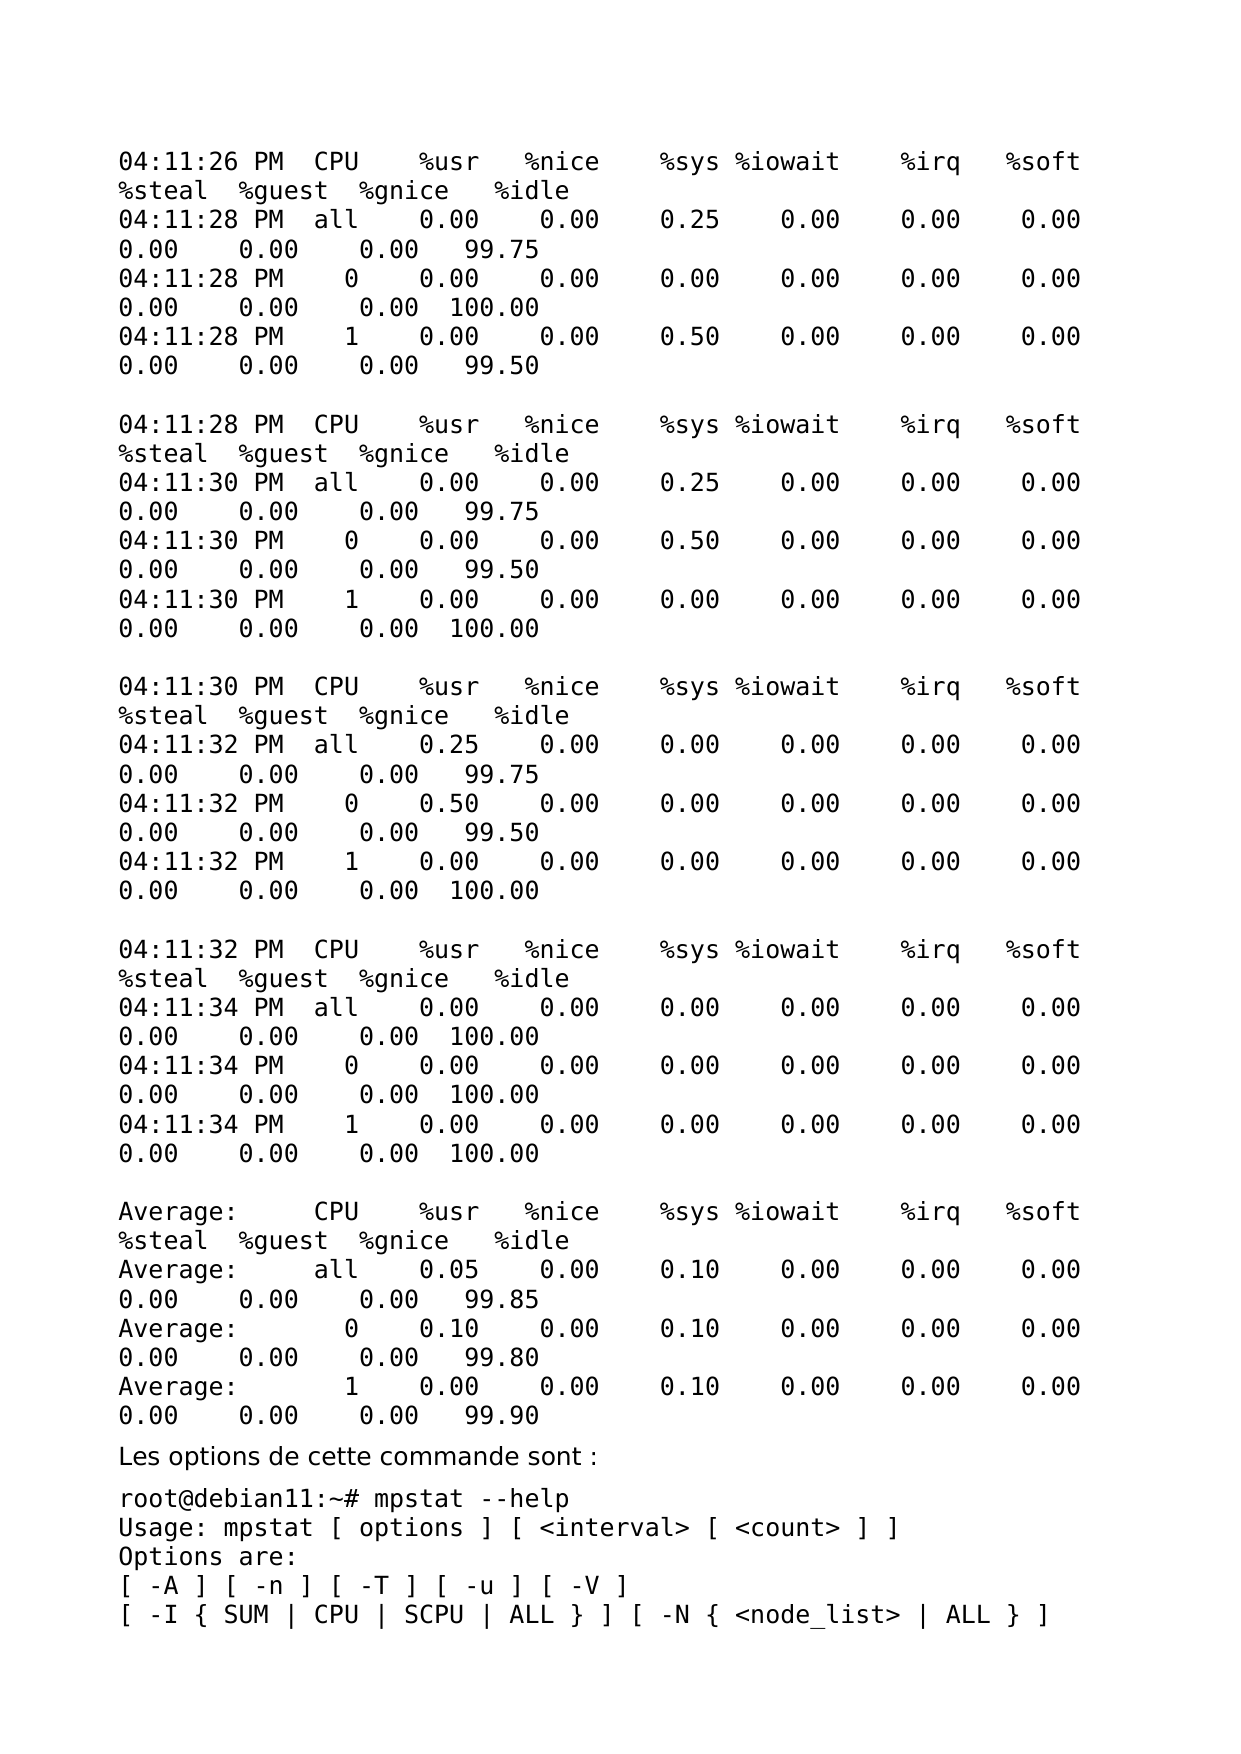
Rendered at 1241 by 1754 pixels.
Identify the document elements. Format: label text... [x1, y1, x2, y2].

text Les options de cette commande sont : [118, 1442, 1122, 1472]
text 04:11:26 PM CPU %usr %nice %sys %iowait %irq %soft %steal %guest %gnice %idle 04:11:28 PM all 0.00 0.00 0.25 0.00 0.00 0.00 0.00 0.00 0.00 99.75 04:11:28 PM 0 0.00 0.00 0.00 0.00 0.00 0.00 0.00 0.00 0.00 100.00 04:11:28 PM 1 0.00 0.00 0.50 0.00 0.00 0.00 0.00 0.00 0.00 99.50 04:11:28 PM CPU %usr %nice %sys %iowait %irq %soft %steal %guest %gnice %idle 04:11:30 PM all 0.00 0.00 0.25 0.00 0.00 0.00 0.00 0.00 0.00 99.75 04:11:30 PM 0 0.00 0.00 0.50 0.00 0.00 0.00 0.00 0.00 0.00 99.50 04:11:30 PM 1 0.00 0.00 0.00 0.00 0.00 0.00 0.00 0.00 0.00 100.00 04:11:30 PM CPU %usr %nice %sys %iowait %irq %soft %steal %guest %gnice %idle 04:11:32 PM all 0.25 0.00 0.00 0.00 0.00 0.00 0.00 0.00 0.00 99.75 04:11:32 PM 0 0.50 0.00 0.00 0.00 0.00 0.00 0.00 0.00 0.00 99.50 04:11:32 PM 1 0.00 0.00 0.00 0.00 0.00 0.00 0.00 0.00 0.00 100.00 04:11:32 PM CPU %usr %nice %sys %iowait %irq %soft %steal %guest %gnice %idle 04:11:34 PM all 0.00 0.00 0.00 0.00 0.00 0.00 0.00 0.00 0.00 100.00 04:11:34 PM 0 0.00 0.00 0.00 0.00 0.00 0.00 0.00 0.00 0.00 100.00 04:11:34 PM 1 0.00 0.00 0.00 0.00 0.00 0.00 0.00 0.00 0.00 100.00 Average: CPU %usr %nice %sys %iowait %irq %soft %steal %guest %gnice %idle Average: all 0.05 0.00 0.10 0.00 0.00 0.00 0.00 0.00 0.00 99.85 Average: 0 0.10 0.00 0.10 0.00 0.00 0.00 0.00 0.00 0.00 99.80 Average: 1 0.00 0.00 0.10 0.00 0.00 0.00 0.00 0.00 0.00 99.90 [118, 118, 1122, 1431]
text root@debian11:~# mpstat --help Usage: mpstat [ options ] [ <interval> [ <count> ] ] Options are: [ -A ] [ -n ] [ -T ] [ -u ] [ -V ] [ -I { SUM | CPU | SCPU | ALL } ] [ -N { <node_list> | ALL } ] [118, 1484, 1122, 1630]
